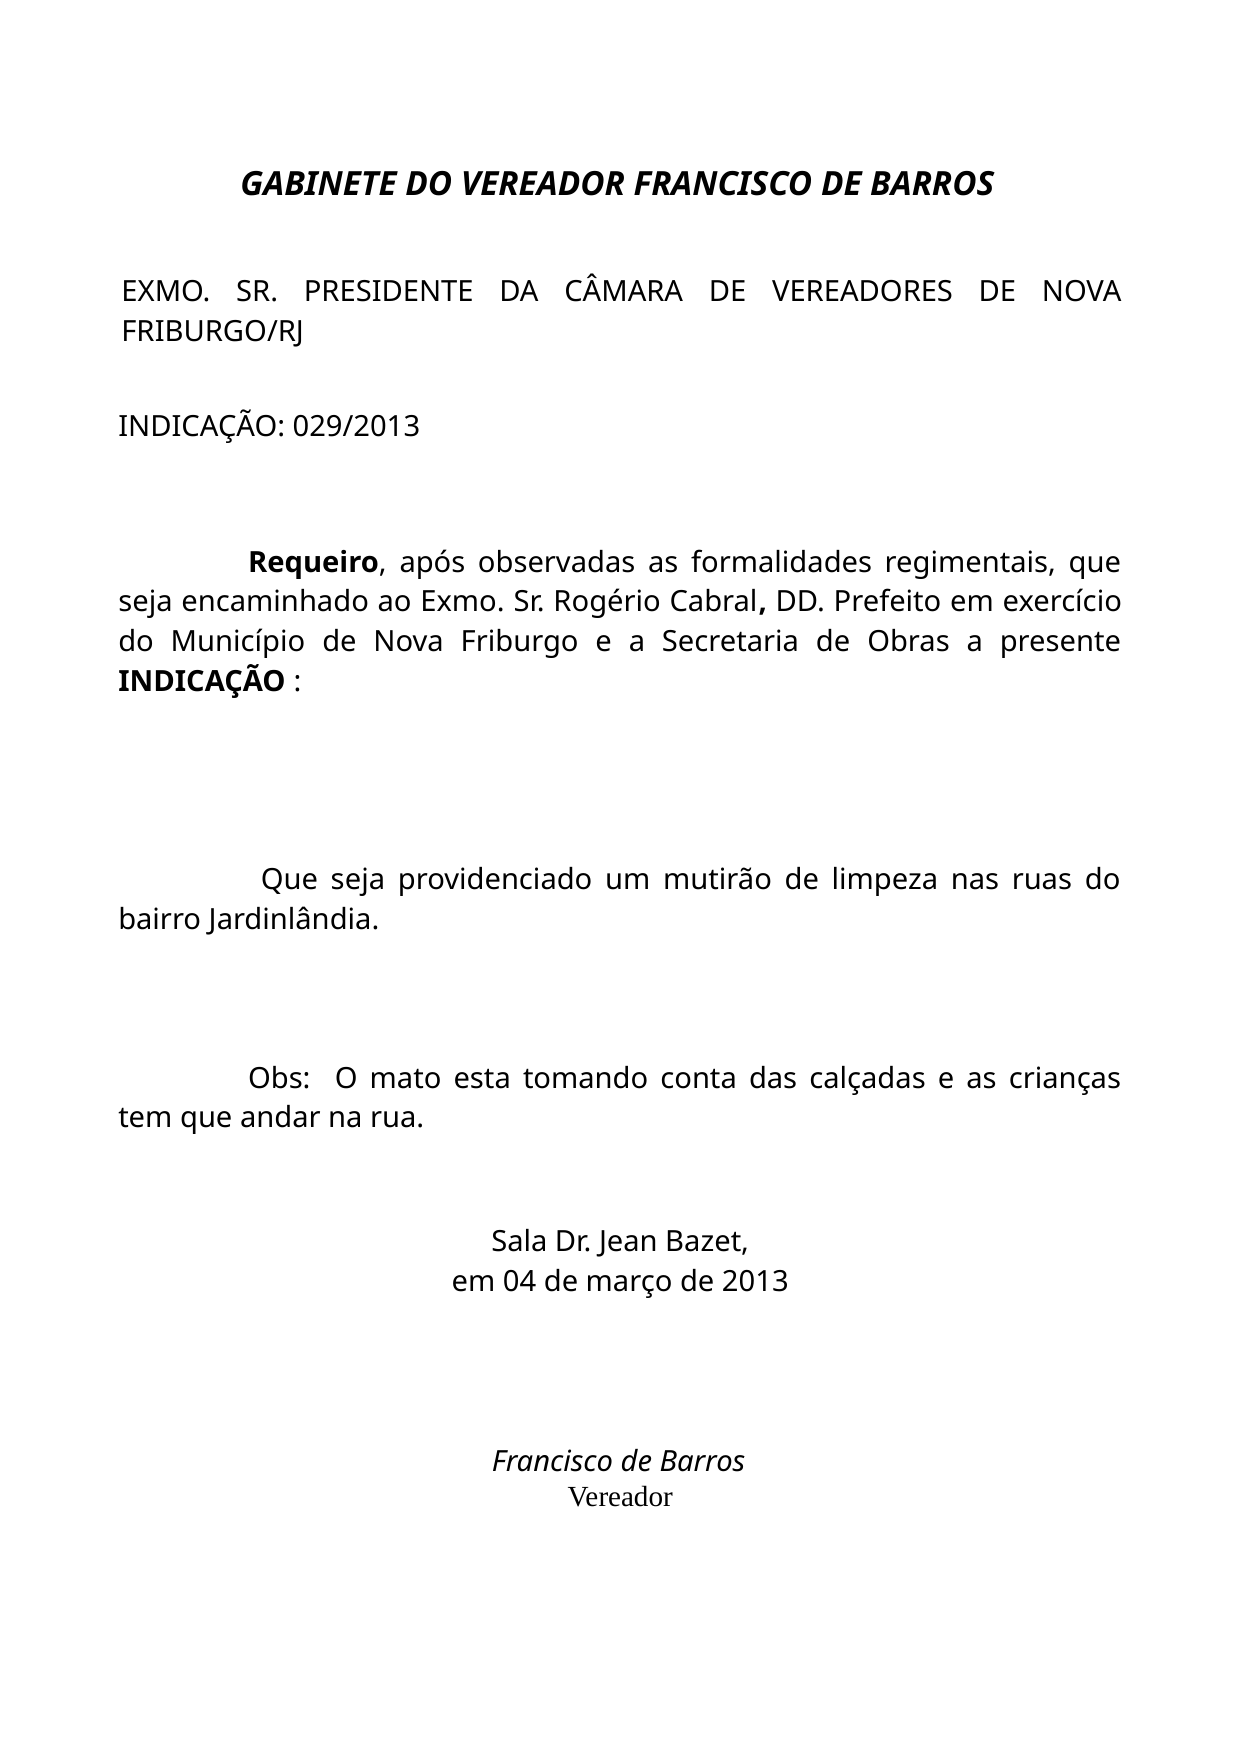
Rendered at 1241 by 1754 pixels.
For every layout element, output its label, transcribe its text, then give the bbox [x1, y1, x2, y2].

text INDICAÇÃO: 029/2013 [118, 406, 1122, 445]
text Sala Dr. Jean Bazet, [118, 1220, 1122, 1260]
text Requeiro, após observadas as formalidades regimentais, que seja encaminhado ao Exmo. Sr. Rogério Cabral, DD. Prefeito em exercício do Município de Nova Friburgo e a Secretaria de Obras a presente INDICAÇÃO : [118, 541, 1122, 700]
text Vereador [118, 1479, 1122, 1513]
text em 04 de março de 2013 [118, 1260, 1122, 1300]
text GABINETE DO VEREADOR FRANCISCO DE BARROS [117, 160, 1122, 206]
text Que seja providenciado um mutirão de limpeza nas ruas do bairro Jardinlândia. [118, 858, 1122, 938]
text EXMO. SR. PRESIDENTE DA CÂMARA DE VEREADORES DE NOVA FRIBURGO/RJ [121, 270, 1122, 349]
text Francisco de Barros [118, 1440, 1122, 1479]
text Obs: O mato esta tomando conta das calçadas e as crianças tem que andar na rua. [118, 1057, 1122, 1136]
